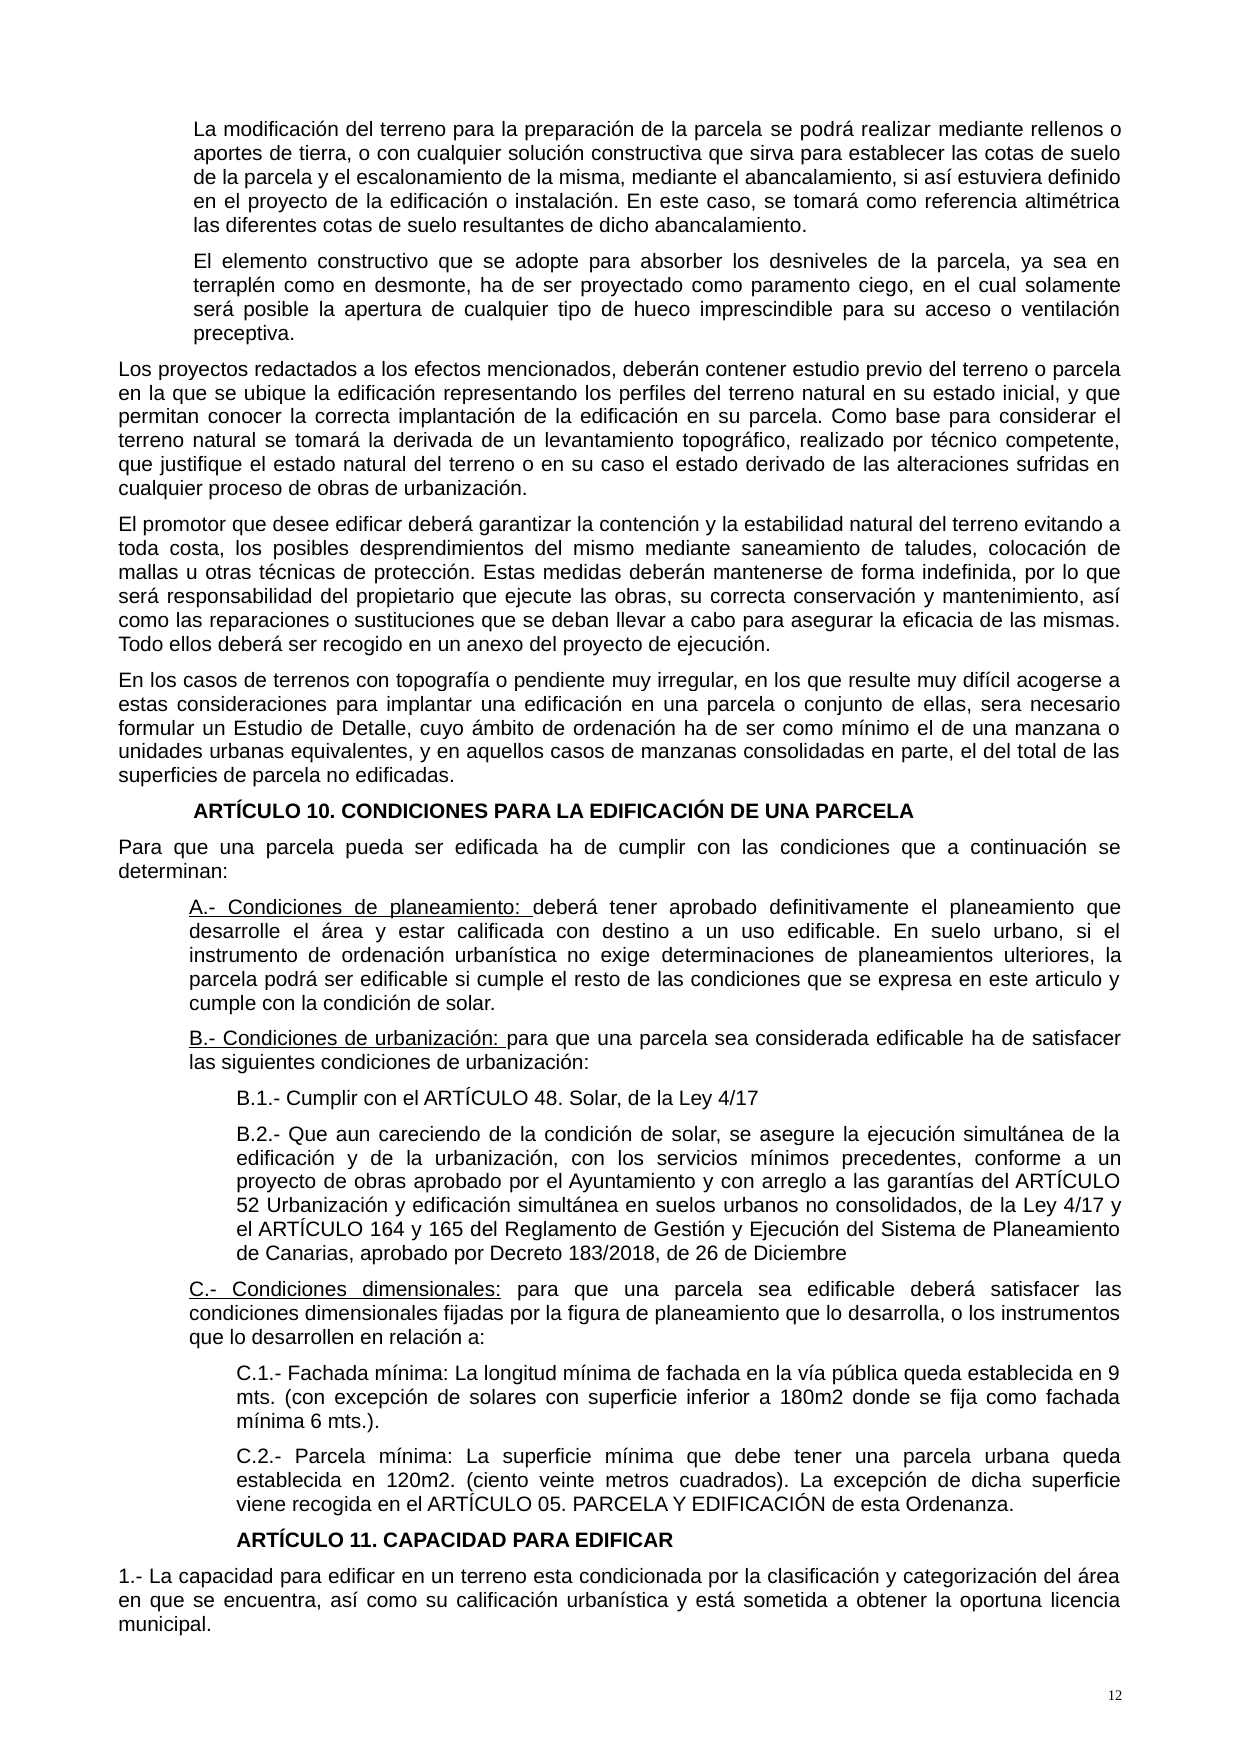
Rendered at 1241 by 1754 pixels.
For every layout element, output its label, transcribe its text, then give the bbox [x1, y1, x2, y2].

text En los casos de terrenos con topografía o pendiente muy irregular, en los que resulte muy difícil acogerse a estas consideraciones para implantar una edificación en una parcela o conjunto de ellas, sera necesario formular un Estudio de Detalle, cuyo ámbito de ordenación ha de ser como mínimo el de una manzana o unidades urbanas equivalentes, y en aquellos casos de manzanas consolidadas en parte, el del total de las superficies de parcela no edificadas. [118, 667, 1122, 787]
text B.1.- Cumplir con el ARTÍCULO 48. Solar, de la Ley 4/17 [236, 1086, 1122, 1110]
text 1.- La capacidad para edificar en un terreno esta condicionada por la clasificación y categorización del área en que se encuentra, así como su calificación urbanística y está sometida a obtener la oportuna licencia municipal. [118, 1564, 1122, 1636]
text El elemento constructivo que se adopte para absorber los desniveles de la parcela, ya sea en terraplén como en desmonte, ha de ser proyectado como paramento ciego, en el cual solamente será posible la apertura de cualquier tipo de hueco imprescindible para su acceso o ventilación preceptiva. [193, 249, 1122, 345]
text El promotor que desee edificar deberá garantizar la contención y la estabilidad natural del terreno evitando a toda costa, los posibles desprendimientos del mismo mediante saneamiento de taludes, colocación de mallas u otras técnicas de protección. Estas medidas deberán mantenerse de forma indefinida, por lo que será responsabilidad del propietario que ejecute las obras, su correcta conservación y mantenimiento, así como las reparaciones o sustituciones que se deban llevar a cabo para asegurar la eficacia de las mismas. Todo ellos deberá ser recogido en un anexo del proyecto de ejecución. [118, 512, 1122, 656]
text La modificación del terreno para la preparación de la parcela se podrá realizar mediante rellenos o aportes de tierra, o con cualquier solución constructiva que sirva para establecer las cotas de suelo de la parcela y el escalonamiento de la misma, mediante el abancalamiento, si así estuviera definido en el proyecto de la edificación o instalación. En este caso, se tomará como referencia altimétrica las diferentes cotas de suelo resultantes de dicho abancalamiento. [193, 117, 1122, 237]
text C.- Condiciones dimensionales: para que una parcela sea edificable deberá satisfacer las condiciones dimensionales fijadas por la figura de planeamiento que lo desarrolla, o los instrumentos que lo desarrollen en relación a: [189, 1277, 1122, 1349]
text A.- Condiciones de planeamiento: deberá tener aprobado definitivamente el planeamiento que desarrolle el área y estar calificada con destino a un uso edificable. En suelo urbano, si el instrumento de ordenación urbanística no exige determinaciones de planeamientos ulteriores, la parcela podrá ser edificable si cumple el resto de las condiciones que se expresa en este articulo y cumple con la condición de solar. [189, 894, 1122, 1014]
text B.- Condiciones de urbanización: para que una parcela sea considerada edificable ha de satisfacer las siguientes condiciones de urbanización: [189, 1026, 1122, 1074]
text ARTÍCULO 10. CONDICIONES PARA LA EDIFICACIÓN DE UNA PARCELA [193, 799, 1122, 823]
text C.2.- Parcela mínima: La superficie mínima que debe tener una parcela urbana queda establecida en 120m2. (ciento veinte metros cuadrados). La excepción de dicha superficie viene recogida en el ARTÍCULO 05. PARCELA Y EDIFICACIÓN de esta Ordenanza. [236, 1444, 1122, 1516]
text Los proyectos redactados a los efectos mencionados, deberán contener estudio previo del terreno o parcela en la que se ubique la edificación representando los perfiles del terreno natural en su estado inicial, y que permitan conocer la correcta implantación de la edificación en su parcela. Como base para considerar el terreno natural se tomará la derivada de un levantamiento topográfico, realizado por técnico competente, que justifique el estado natural del terreno o en su caso el estado derivado de las alteraciones sufridas en cualquier proceso de obras de urbanización. [118, 356, 1122, 500]
text B.2.- Que aun careciendo de la condición de solar, se asegure la ejecución simultánea de la edificación y de la urbanización, con los servicios mínimos precedentes, conforme a un proyecto de obras aprobado por el Ayuntamiento y con arreglo a las garantías del ARTÍCULO 52 Urbanización y edificación simultánea en suelos urbanos no consolidados, de la Ley 4/17 y el ARTÍCULO 164 y 165 del Reglamento de Gestión y Ejecución del Sistema de Planeamiento de Canarias, aprobado por Decreto 183/2018, de 26 de Diciembre [236, 1121, 1122, 1265]
text Para que una parcela pueda ser edificada ha de cumplir con las condiciones que a continuación se determinan: [118, 835, 1122, 883]
text ARTÍCULO 11. CAPACIDAD PARA EDIFICAR [236, 1528, 1122, 1552]
text C.1.- Fachada mínima: La longitud mínima de fachada en la vía pública queda establecida en 9 mts. (con excepción de solares con superficie inferior a 180m2 donde se fija como fachada mínima 6 mts.). [236, 1361, 1122, 1432]
